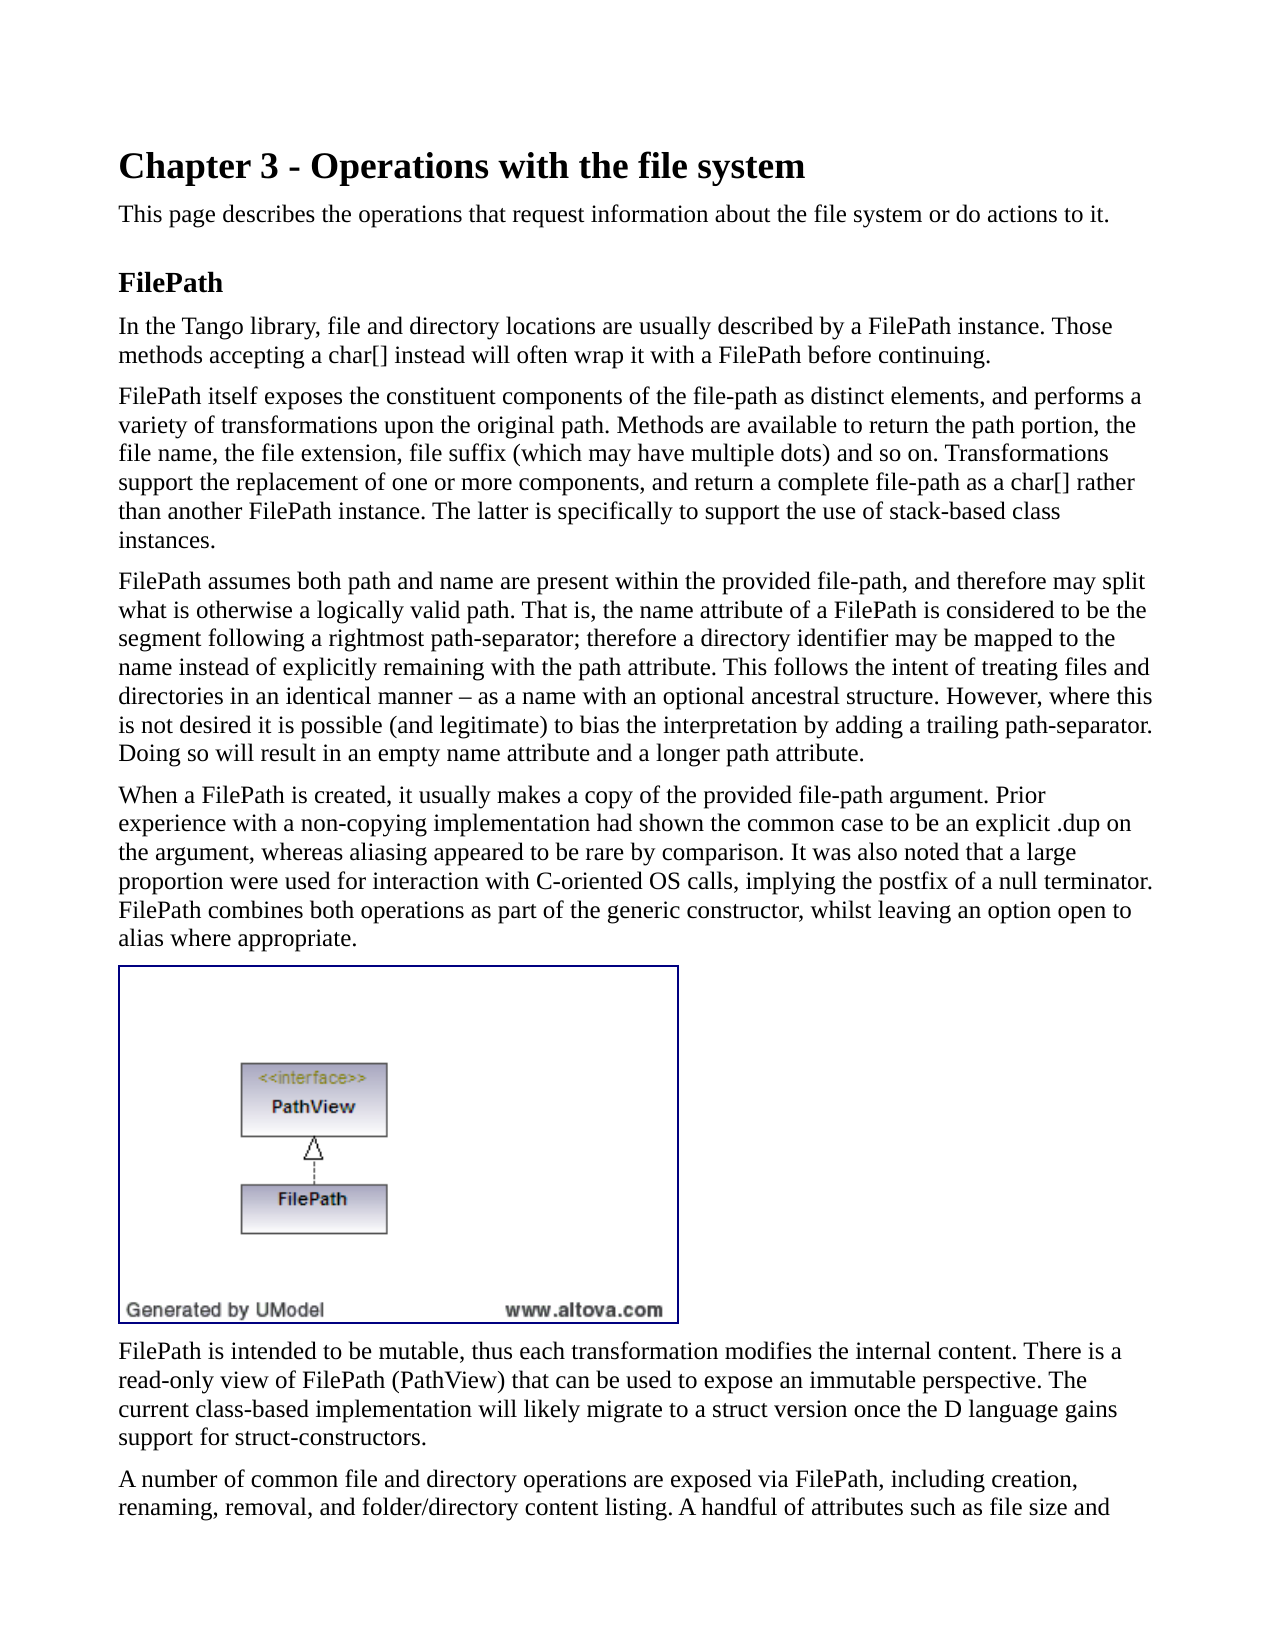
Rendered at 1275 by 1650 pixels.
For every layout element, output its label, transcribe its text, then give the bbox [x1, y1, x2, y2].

text When a FilePath is created, it usually makes a copy of the provided file-path argument. Prior experience with a non-copying implementation had shown the common case to be an explicit .dup on the argument, whereas aliasing appeared to be rare by comparison. It was also noted that a large proportion were used for interaction with C-oriented OS calls, implying the postfix of a null terminator. FilePath combines both operations as part of the generic constructor, whilst leaving an option open to alias where appropriate. [118, 780, 1157, 952]
text FilePath itself exposes the constituent components of the file-path as distinct elements, and performs a variety of transformations upon the original path. Methods are available to return the path portion, the file name, the file extension, file suffix (which may have multiple dots) and so on. Transformations support the replacement of one or more components, and return a complete file-path as a char[] rather than another FilePath instance. The latter is specifically to support the use of stack-based class instances. [118, 381, 1157, 553]
text A number of common file and directory operations are exposed via FilePath, including creation, renaming, removal, and folder/directory content listing. A handful of attributes such as file size and [118, 1464, 1157, 1521]
subtitle Chapter 3 - Operations with the file system [118, 143, 1157, 186]
text This page describes the operations that request information about the file system or do actions to it. [118, 199, 1157, 227]
picture [120, 967, 677, 1322]
text FilePath assumes both path and name are present within the provided file-path, and therefore may split what is otherwise a logically valid path. That is, the name attribute of a FilePath is considered to be the segment following a rightmost path-separator; therefore a directory identifier may be mapped to the name instead of explicitly remaining with the path attribute. This follows the intent of treating files and directories in an identical manner – as a name with an optional ancestral structure. However, where this is not desired it is possible (and legitimate) to bias the interpretation by adding a trailing path-separator. Doing so will result in an empty name attribute and a longer path attribute. [118, 566, 1157, 767]
text In the Tango library, file and directory locations are usually described by a FilePath instance. Those methods accepting a char[] instead will often wrap it with a FilePath before continuing. [118, 311, 1157, 368]
subtitle FilePath [118, 265, 1157, 298]
text FilePath is intended to be mutable, thus each transformation modifies the internal content. There is a read-only view of FilePath (PathView) that can be used to expose an immutable perspective. The current class-based implementation will likely migrate to a struct version once the D language gains support for struct-constructors. [118, 1336, 1157, 1451]
